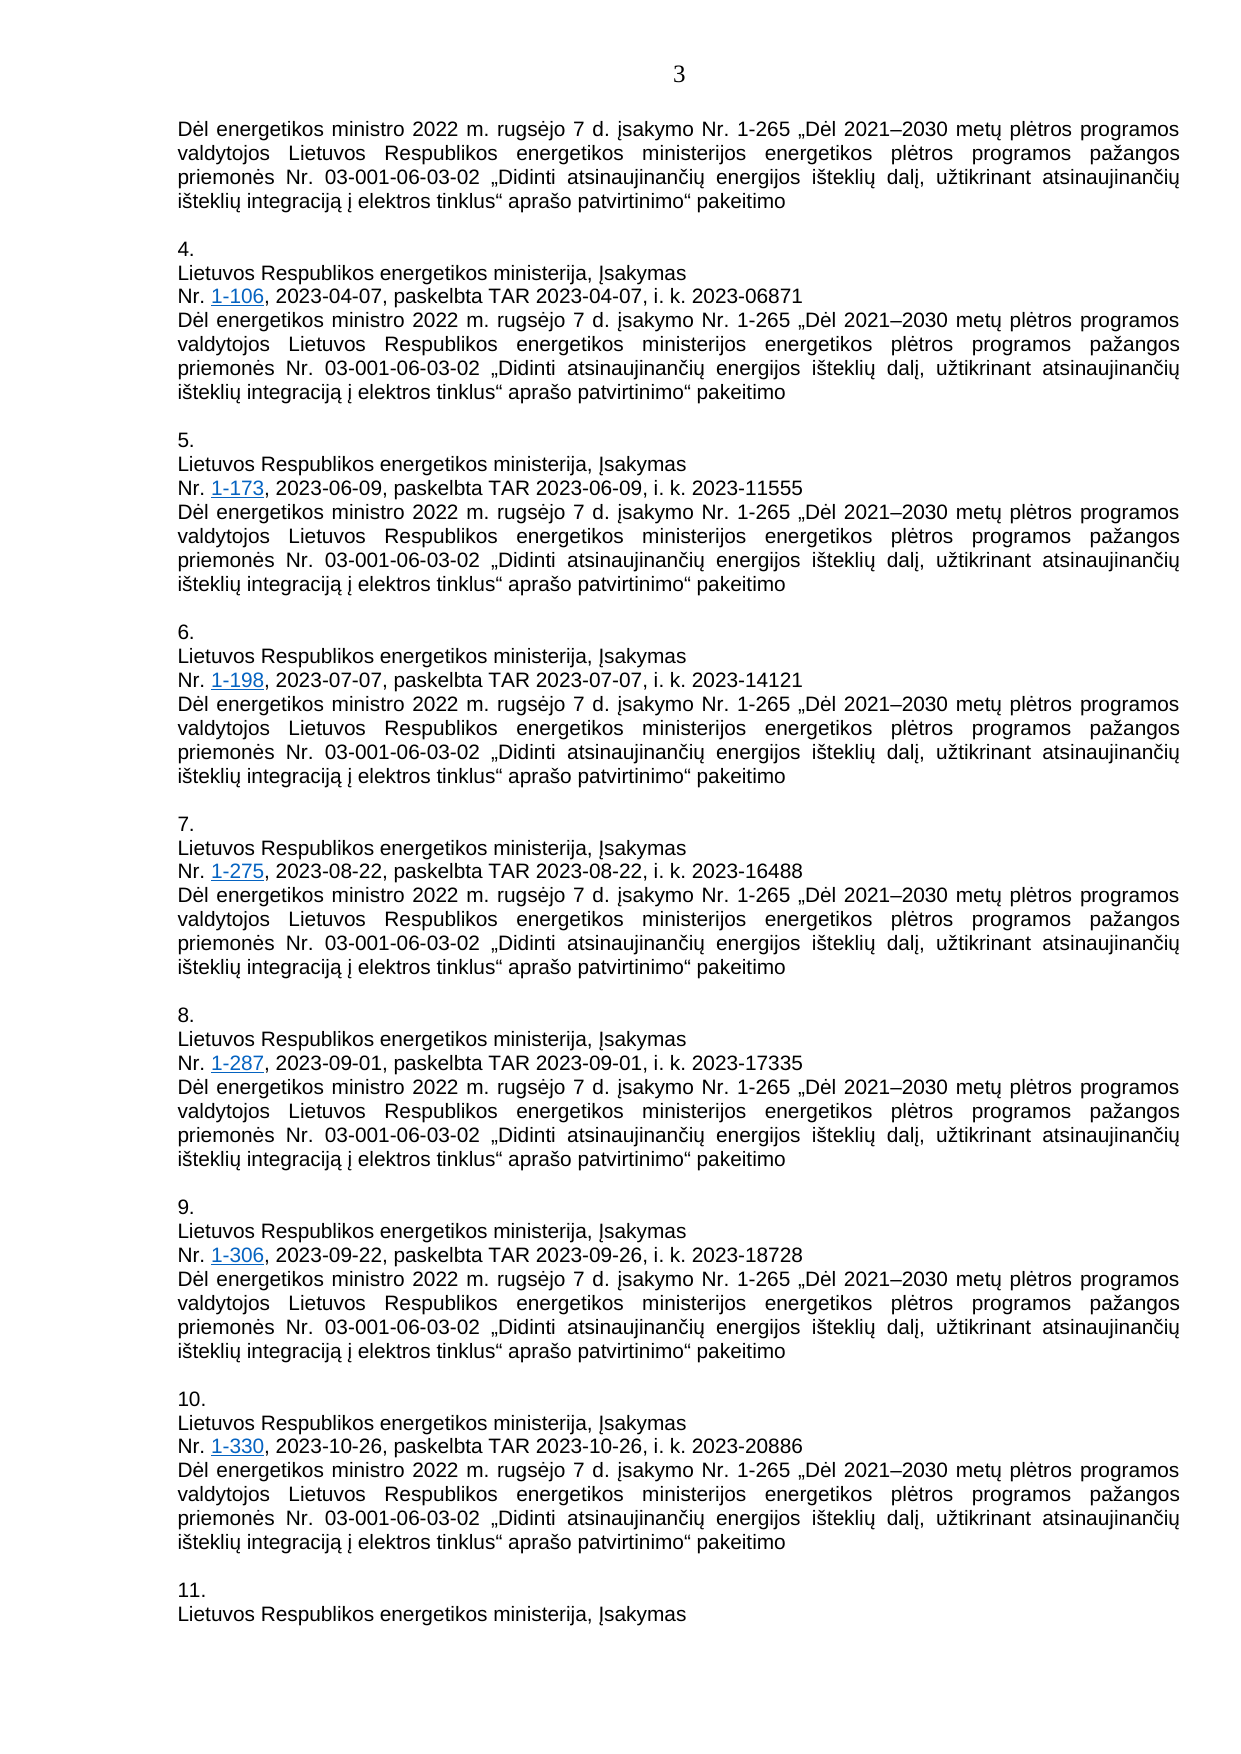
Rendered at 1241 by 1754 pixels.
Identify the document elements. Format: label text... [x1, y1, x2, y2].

text Nr. 1-330, 2023-10-26, paskelbta TAR 2023-10-26, i. k. 2023-20886 [177, 1434, 1181, 1458]
text Nr. 1-306, 2023-09-22, paskelbta TAR 2023-09-26, i. k. 2023-18728 [177, 1243, 1181, 1267]
text Nr. 1-106, 2023-04-07, paskelbta TAR 2023-04-07, i. k. 2023-06871 [177, 284, 1181, 308]
text Lietuvos Respublikos energetikos ministerija, Įsakymas [177, 1410, 1181, 1434]
text Nr. 1-287, 2023-09-01, paskelbta TAR 2023-09-01, i. k. 2023-17335 [177, 1051, 1181, 1075]
text Lietuvos Respublikos energetikos ministerija, Įsakymas [177, 1602, 1181, 1626]
text 5. [177, 428, 1181, 452]
text Lietuvos Respublikos energetikos ministerija, Įsakymas [177, 644, 1181, 668]
text Lietuvos Respublikos energetikos ministerija, Įsakymas [177, 1027, 1181, 1051]
text Dėl energetikos ministro 2022 m. rugsėjo 7 d. įsakymo Nr. 1-265 „Dėl 2021–2030 metų plėtros programos valdytojos Lietuvos Respublikos energetikos ministerijos energetikos plėtros programos pažangos priemonės Nr. 03-001-06-03-02 „Didinti atsinaujinančių energijos išteklių dalį, užtikrinant atsinaujinančių išteklių integraciją į elektros tinklus“ aprašo patvirtinimo“ pakeitimo [177, 1075, 1181, 1171]
text 4. [177, 236, 1181, 260]
text Dėl energetikos ministro 2022 m. rugsėjo 7 d. įsakymo Nr. 1-265 „Dėl 2021–2030 metų plėtros programos valdytojos Lietuvos Respublikos energetikos ministerijos energetikos plėtros programos pažangos priemonės Nr. 03-001-06-03-02 „Didinti atsinaujinančių energijos išteklių dalį, užtikrinant atsinaujinančių išteklių integraciją į elektros tinklus“ aprašo patvirtinimo“ pakeitimo [177, 1267, 1181, 1362]
text Nr. 1-173, 2023-06-09, paskelbta TAR 2023-06-09, i. k. 2023-11555 [177, 476, 1181, 500]
text 10. [177, 1386, 1181, 1410]
text 8. [177, 1003, 1181, 1027]
text Lietuvos Respublikos energetikos ministerija, Įsakymas [177, 452, 1181, 476]
text Dėl energetikos ministro 2022 m. rugsėjo 7 d. įsakymo Nr. 1-265 „Dėl 2021–2030 metų plėtros programos valdytojos Lietuvos Respublikos energetikos ministerijos energetikos plėtros programos pažangos priemonės Nr. 03-001-06-03-02 „Didinti atsinaujinančių energijos išteklių dalį, užtikrinant atsinaujinančių išteklių integraciją į elektros tinklus“ aprašo patvirtinimo“ pakeitimo [177, 883, 1181, 979]
text Dėl energetikos ministro 2022 m. rugsėjo 7 d. įsakymo Nr. 1-265 „Dėl 2021–2030 metų plėtros programos valdytojos Lietuvos Respublikos energetikos ministerijos energetikos plėtros programos pažangos priemonės Nr. 03-001-06-03-02 „Didinti atsinaujinančių energijos išteklių dalį, užtikrinant atsinaujinančių išteklių integraciją į elektros tinklus“ aprašo patvirtinimo“ pakeitimo [177, 308, 1181, 404]
text Dėl energetikos ministro 2022 m. rugsėjo 7 d. įsakymo Nr. 1-265 „Dėl 2021–2030 metų plėtros programos valdytojos Lietuvos Respublikos energetikos ministerijos energetikos plėtros programos pažangos priemonės Nr. 03-001-06-03-02 „Didinti atsinaujinančių energijos išteklių dalį, užtikrinant atsinaujinančių išteklių integraciją į elektros tinklus“ aprašo patvirtinimo“ pakeitimo [177, 500, 1181, 596]
text Lietuvos Respublikos energetikos ministerija, Įsakymas [177, 835, 1181, 859]
text Lietuvos Respublikos energetikos ministerija, Įsakymas [177, 260, 1181, 284]
text Lietuvos Respublikos energetikos ministerija, Įsakymas [177, 1219, 1181, 1243]
text 7. [177, 811, 1181, 835]
text Dėl energetikos ministro 2022 m. rugsėjo 7 d. įsakymo Nr. 1-265 „Dėl 2021–2030 metų plėtros programos valdytojos Lietuvos Respublikos energetikos ministerijos energetikos plėtros programos pažangos priemonės Nr. 03-001-06-03-02 „Didinti atsinaujinančių energijos išteklių dalį, užtikrinant atsinaujinančių išteklių integraciją į elektros tinklus“ aprašo patvirtinimo“ pakeitimo [177, 1458, 1181, 1554]
text 6. [177, 620, 1181, 644]
text 11. [177, 1578, 1181, 1602]
text Nr. 1-198, 2023-07-07, paskelbta TAR 2023-07-07, i. k. 2023-14121 [177, 668, 1181, 692]
text Dėl energetikos ministro 2022 m. rugsėjo 7 d. įsakymo Nr. 1-265 „Dėl 2021–2030 metų plėtros programos valdytojos Lietuvos Respublikos energetikos ministerijos energetikos plėtros programos pažangos priemonės Nr. 03-001-06-03-02 „Didinti atsinaujinančių energijos išteklių dalį, užtikrinant atsinaujinančių išteklių integraciją į elektros tinklus“ aprašo patvirtinimo“ pakeitimo [177, 117, 1181, 212]
text 9. [177, 1195, 1181, 1219]
text Dėl energetikos ministro 2022 m. rugsėjo 7 d. įsakymo Nr. 1-265 „Dėl 2021–2030 metų plėtros programos valdytojos Lietuvos Respublikos energetikos ministerijos energetikos plėtros programos pažangos priemonės Nr. 03-001-06-03-02 „Didinti atsinaujinančių energijos išteklių dalį, užtikrinant atsinaujinančių išteklių integraciją į elektros tinklus“ aprašo patvirtinimo“ pakeitimo [177, 692, 1181, 787]
text Nr. 1-275, 2023-08-22, paskelbta TAR 2023-08-22, i. k. 2023-16488 [177, 859, 1181, 883]
